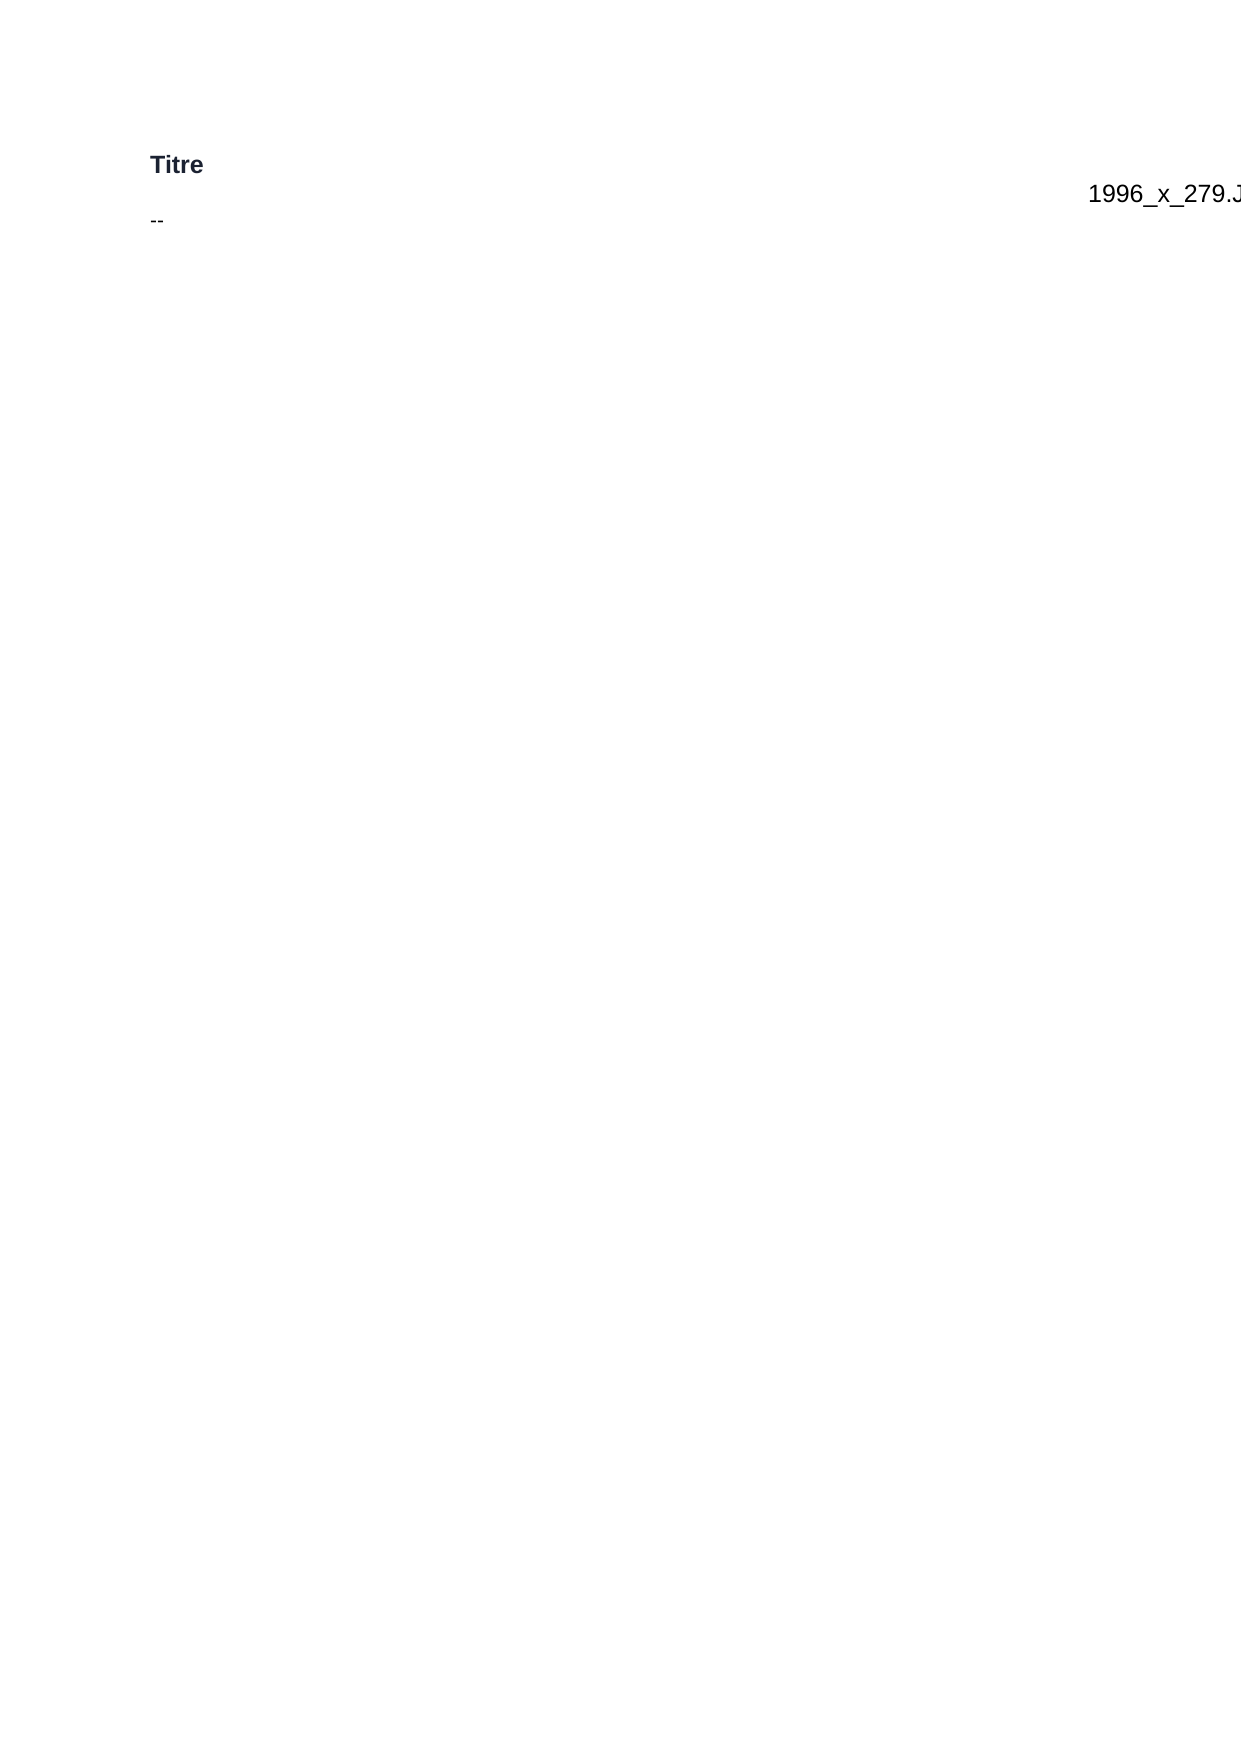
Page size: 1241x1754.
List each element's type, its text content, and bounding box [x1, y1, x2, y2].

text -- [150, 207, 1090, 231]
text 1996_x_279.JPG [1088, 179, 1240, 207]
text Titre [150, 150, 1090, 179]
